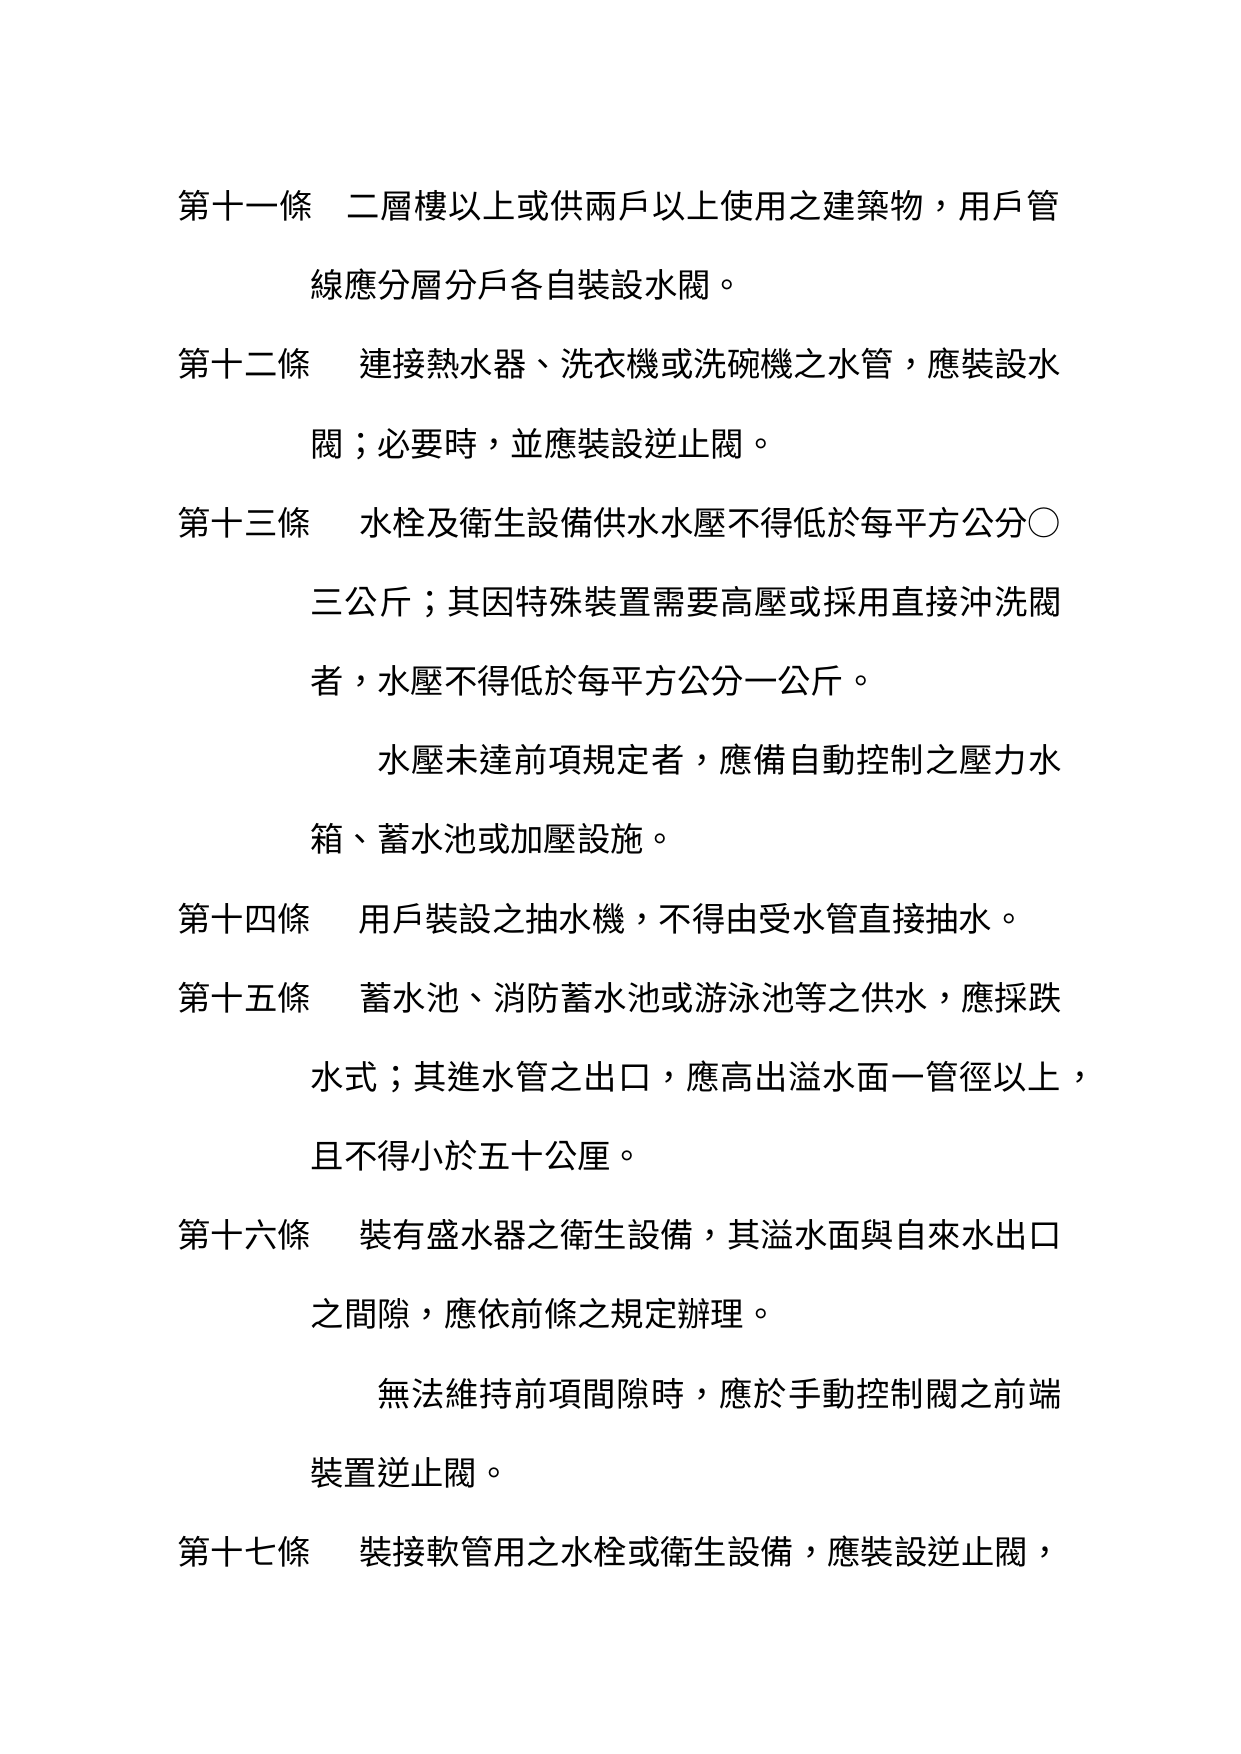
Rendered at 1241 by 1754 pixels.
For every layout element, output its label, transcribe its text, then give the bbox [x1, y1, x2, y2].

text 第十六條 裝有盛水器之衛生設備，其溢水面與自來水出口之間隙，應依前條之規定辦理。 [177, 1194, 1063, 1352]
text 水壓未達前項規定者，應備自動控制之壓力水箱、蓄水池或加壓設施。 [310, 719, 1063, 877]
text 第十五條 蓄水池、消防蓄水池或游泳池等之供水，應採跌水式；其進水管之出口，應高出溢水面一管徑以上，且不得小於五十公厘。 [177, 956, 1063, 1194]
text 無法維持前項間隙時，應於手動控制閥之前端，裝置逆止閥。 [310, 1352, 1063, 1510]
text 第十三條 水栓及衛生設備供水水壓不得低於每平方公分○．三公斤；其因特殊裝置需要高壓或採用直接沖洗閥者，水壓不得低於每平方公分一公斤。 [177, 481, 1063, 719]
text 第十二條 連接熱水器、洗衣機或洗碗機之水管，應裝設水閥；必要時，並應裝設逆止閥。 [177, 323, 1063, 481]
text 第十一條 二層樓以上或供兩戶以上使用之建築物，用戶管線應分層分戶各自裝設水閥。 [177, 164, 1063, 323]
text 第十四條 用戶裝設之抽水機，不得由受水管直接抽水。 [177, 877, 1063, 956]
text 第十七條 裝接軟管用之水栓或衛生設備，應裝設逆止閥， [177, 1510, 1063, 1589]
